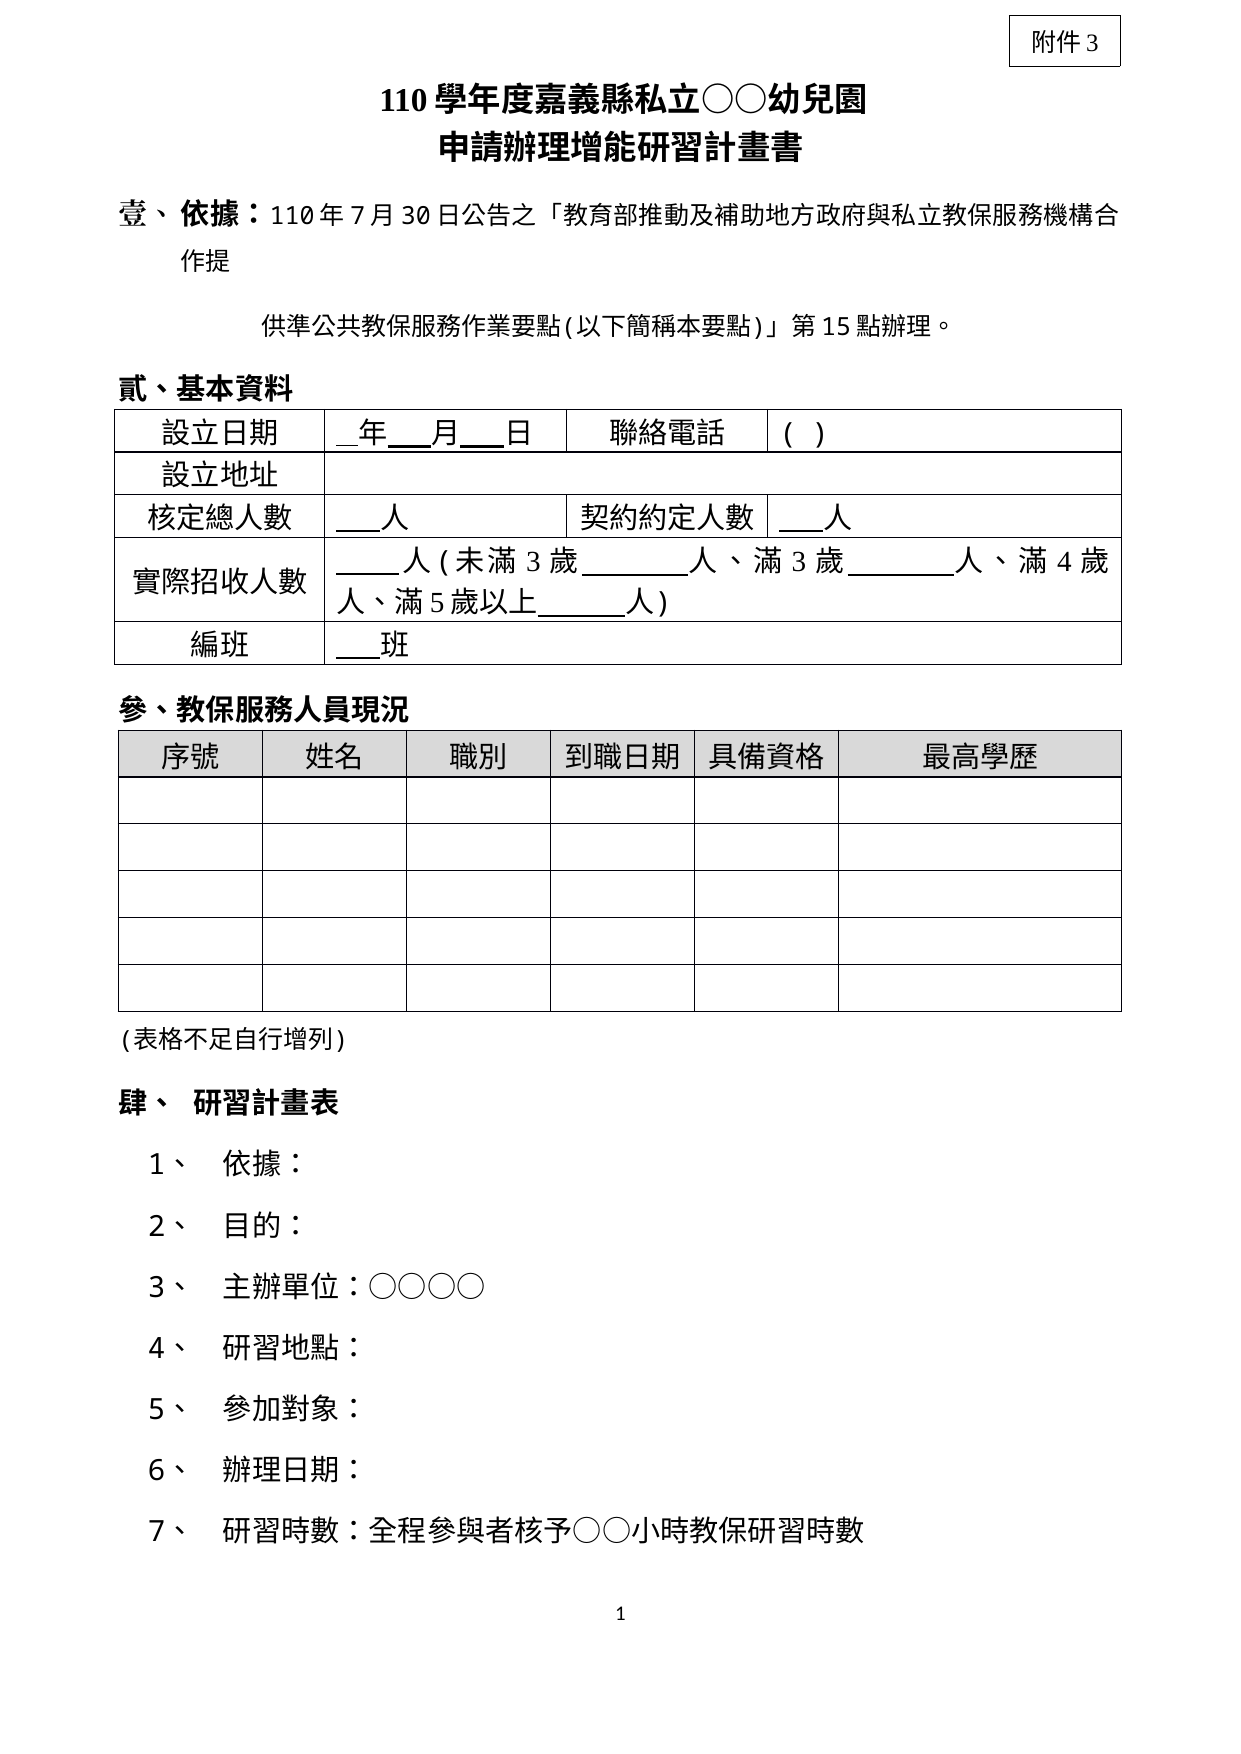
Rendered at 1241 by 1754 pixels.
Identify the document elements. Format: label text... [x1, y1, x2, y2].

table_cell 核定總人數 [115, 495, 324, 537]
table_cell [407, 918, 550, 964]
table_cell 設立地址 [115, 453, 324, 494]
table_cell [407, 965, 550, 1011]
text [1010, 16, 1120, 66]
table_cell [551, 824, 694, 870]
table_cell [119, 871, 262, 917]
table_cell 人 [768, 495, 1121, 537]
table_header 職別 [407, 731, 550, 776]
table_header 最高學歷 [839, 731, 1121, 776]
table_cell 人 [325, 495, 566, 537]
list 辦理日期： [148, 1447, 1122, 1489]
table_cell [119, 965, 262, 1011]
table_header ( ) [768, 410, 1121, 451]
table_cell [839, 918, 1121, 964]
list 依據： [148, 1141, 1122, 1183]
table_cell [839, 965, 1121, 1011]
table_cell [695, 824, 838, 870]
table_cell [263, 918, 406, 964]
table_cell [263, 871, 406, 917]
list 研習時數：全程參與者核予○○小時教保研習時數 [148, 1508, 1122, 1550]
text 申請辦理增能研習計畫書 [118, 121, 1122, 169]
list 研習計畫表 [118, 1076, 1122, 1122]
text 附件3 [1024, 23, 1105, 58]
table_cell [551, 918, 694, 964]
table_cell [695, 965, 838, 1011]
table_header 到職日期 [551, 731, 694, 776]
list 研習地點： [148, 1324, 1122, 1367]
table_cell 編班 [115, 622, 324, 664]
table_cell [263, 824, 406, 870]
table_cell [839, 778, 1121, 823]
table_cell [263, 965, 406, 1011]
text 供準公共教保服務作業要點(以下簡稱本要點)」第15點辦理。 [181, 298, 1122, 344]
table_cell 班 [325, 622, 1121, 664]
table_cell [119, 824, 262, 870]
table_cell [407, 824, 550, 870]
table_cell [695, 778, 838, 823]
text 110學年度嘉義縣私立○○幼兒園 [124, 75, 1122, 121]
table_cell [839, 871, 1121, 917]
table_cell [407, 778, 550, 823]
text 參、教保服務人員現況 [118, 684, 1122, 729]
table_cell [551, 965, 694, 1011]
text (表格不足自行增列) [118, 1012, 1122, 1058]
table_cell [695, 918, 838, 964]
list 目的： [148, 1202, 1122, 1244]
table_header 年 月 日 [325, 410, 566, 451]
table_cell [551, 778, 694, 823]
list 主辦單位：○○○○ [148, 1263, 1122, 1306]
list 參加對象： [148, 1386, 1122, 1428]
table_cell [119, 778, 262, 823]
text 貳、基本資料 [118, 363, 1122, 409]
table_cell [119, 918, 262, 964]
table_cell [325, 453, 1121, 494]
table_header 設立日期 [115, 410, 324, 451]
table_cell 人(未滿3歲 人、滿3歲 人、滿4歲 人、滿5歲以上 人) [325, 538, 1121, 621]
table_header 聯絡電話 [567, 410, 767, 451]
table_header 姓名 [263, 731, 406, 776]
table_cell [839, 824, 1121, 870]
table_cell 契約約定人數 [567, 495, 767, 537]
table_cell [263, 778, 406, 823]
list 依據：110年7月30日公告之「教育部推動及補助地方政府與私立教保服務機構合作提 [118, 188, 1122, 279]
table_header 具備資格 [695, 731, 838, 776]
table_cell [407, 871, 550, 917]
table_cell [695, 871, 838, 917]
table_cell 實際招收人數 [115, 538, 324, 621]
table_cell [551, 871, 694, 917]
table_header 序號 [119, 731, 262, 776]
